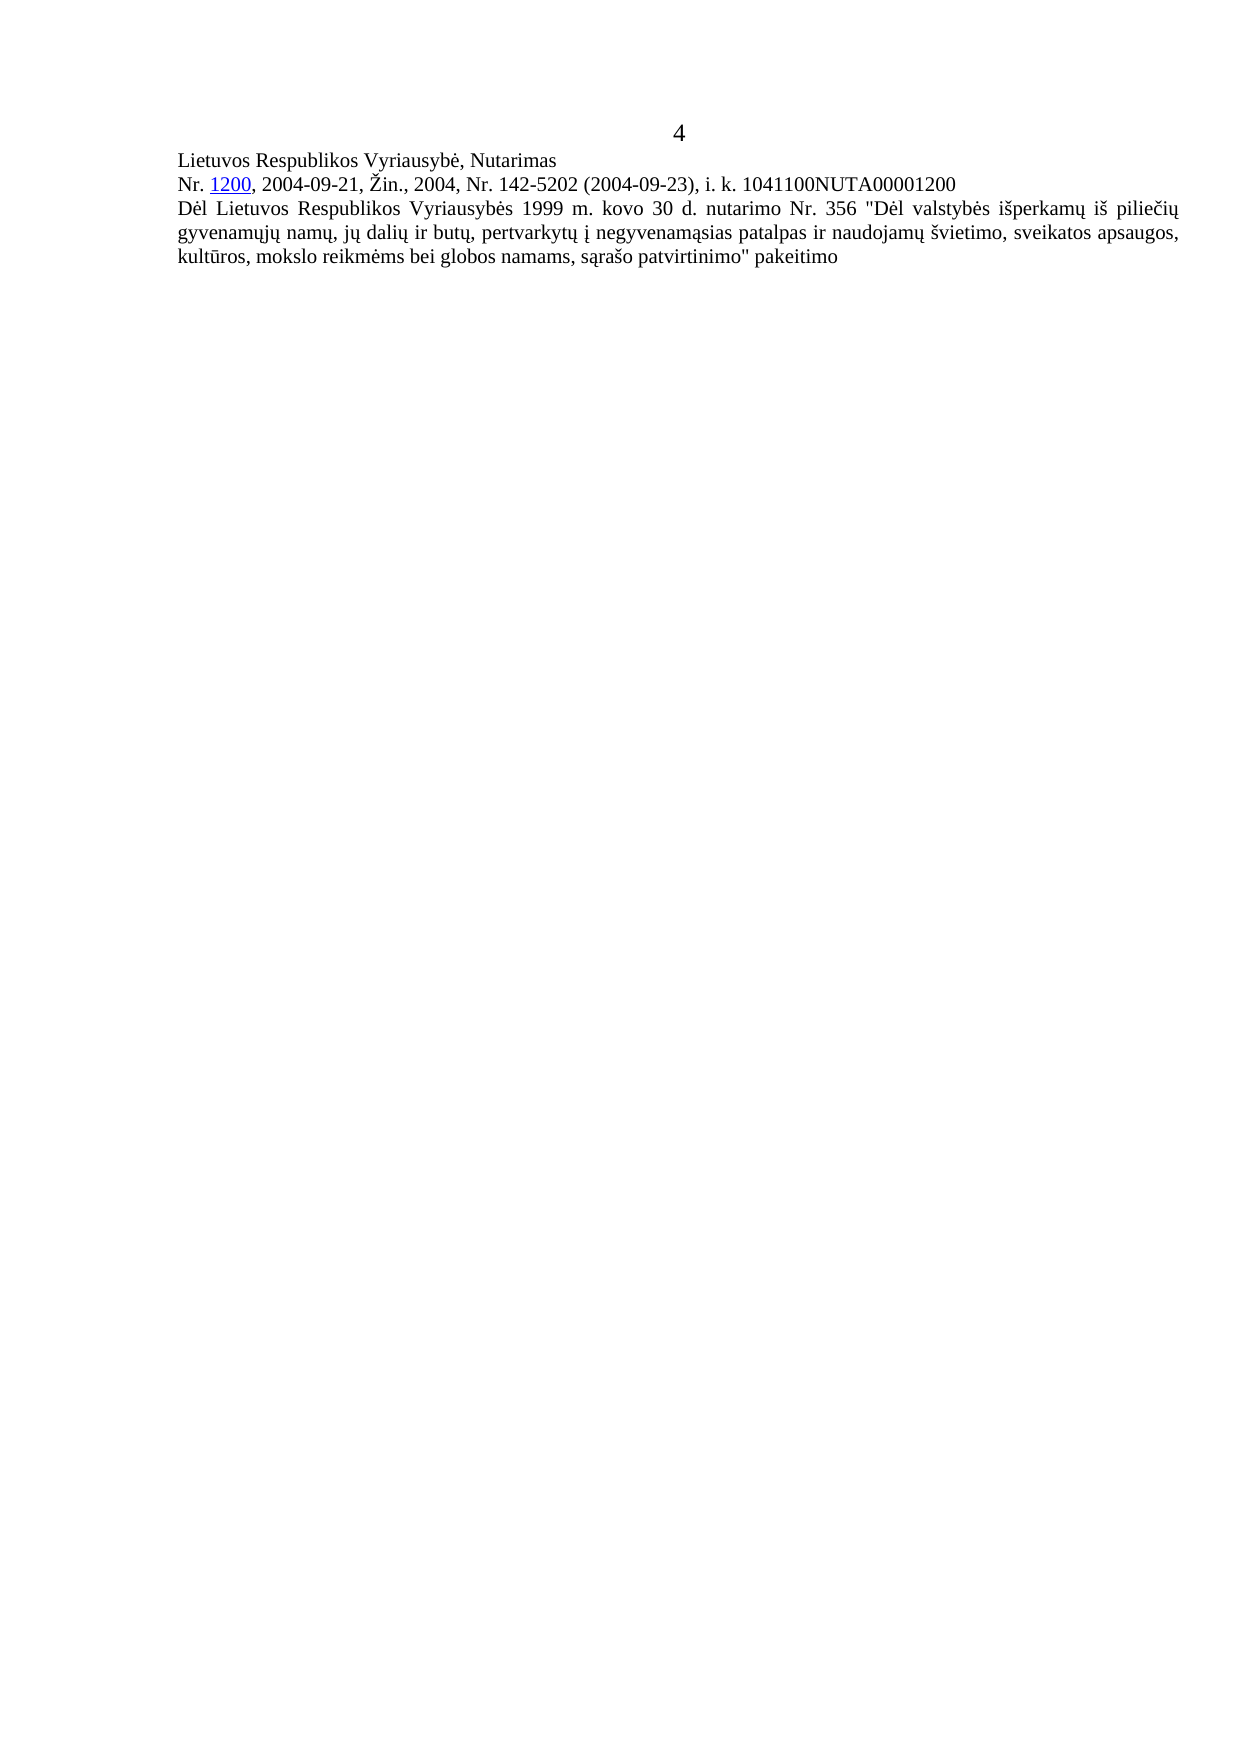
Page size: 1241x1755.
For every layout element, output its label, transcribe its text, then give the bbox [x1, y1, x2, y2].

text Nr. 1200, 2004-09-21, Žin., 2004, Nr. 142-5202 (2004-09-23), i. k. 1041100NUTA00001200 [177, 172, 1181, 196]
text Lietuvos Respublikos Vyriausybė, Nutarimas [177, 148, 1181, 172]
text Dėl Lietuvos Respublikos Vyriausybės 1999 m. kovo 30 d. nutarimo Nr. 356 "Dėl valstybės išperkamų iš piliečių gyvenamųjų namų, jų dalių ir butų, pertvarkytų į negyvenamąsias patalpas ir naudojamų švietimo, sveikatos apsaugos, kultūros, mokslo reikmėms bei globos namams, sąrašo patvirtinimo" pakeitimo [177, 196, 1181, 268]
